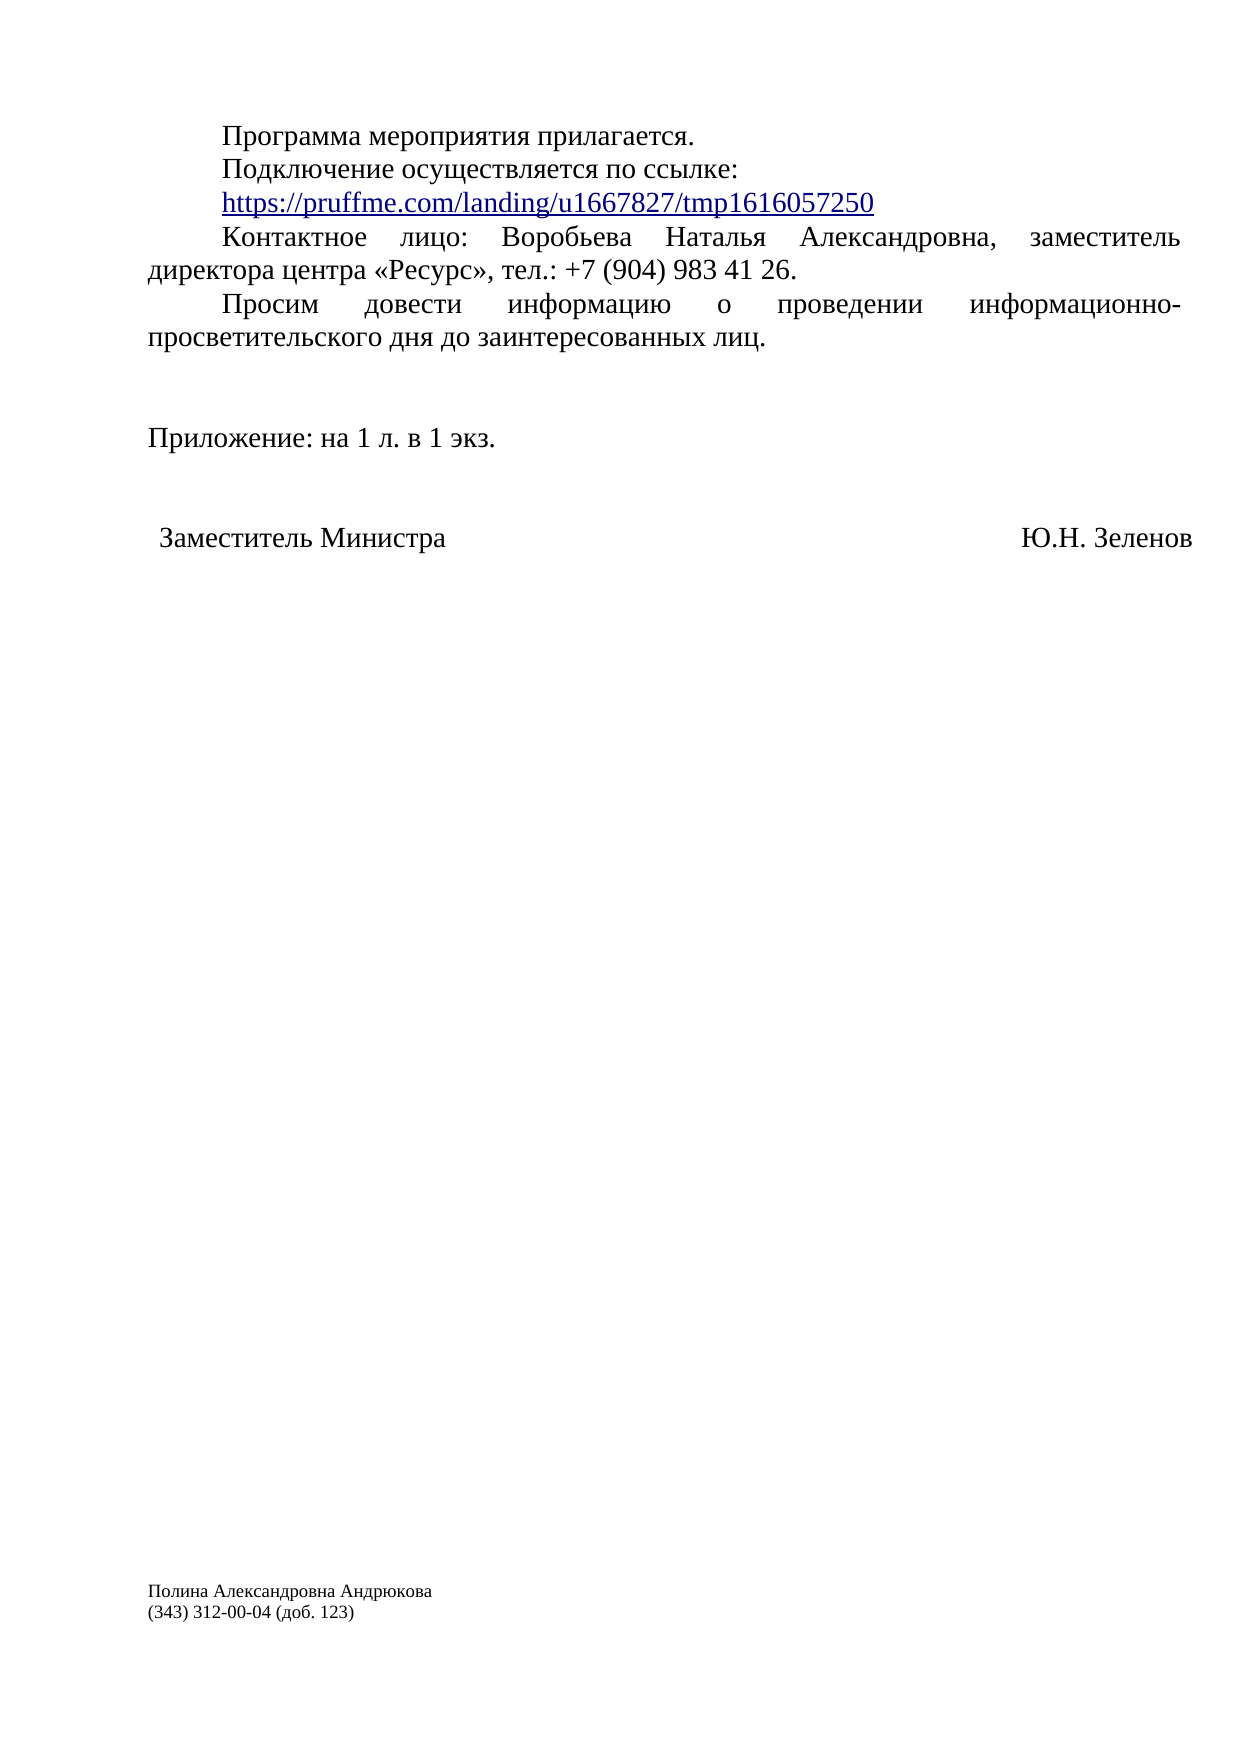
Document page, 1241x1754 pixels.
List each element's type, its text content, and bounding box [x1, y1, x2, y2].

text https://pruffme.com/landing/u1667827/tmp1616057250 [148, 185, 1181, 219]
table_cell [587, 554, 823, 588]
table_cell [824, 554, 1193, 588]
text Просим довести информацию о проведении информационно-просветительского дня до заинтересованных лиц. [148, 286, 1181, 353]
table_header [587, 521, 823, 554]
text Контактное лицо: Воробьева Наталья Александровна, заместитель директора центра «Ресурс», тел.: +7 (904) 983 41 26. [148, 219, 1181, 286]
table_cell [144, 554, 587, 588]
text Программа мероприятия прилагается. [148, 118, 1181, 152]
text Подключение осуществляется по ссылке: [148, 152, 1181, 185]
table_header Заместитель Министра [144, 521, 587, 554]
text Полина Александровна Андрюкова [148, 1579, 1181, 1601]
text (343) 312-00-04 (доб. 123) [148, 1601, 1181, 1623]
table_header Ю.Н. Зеленов [824, 521, 1193, 554]
text Приложение: на 1 л. в 1 экз. [148, 420, 1181, 453]
